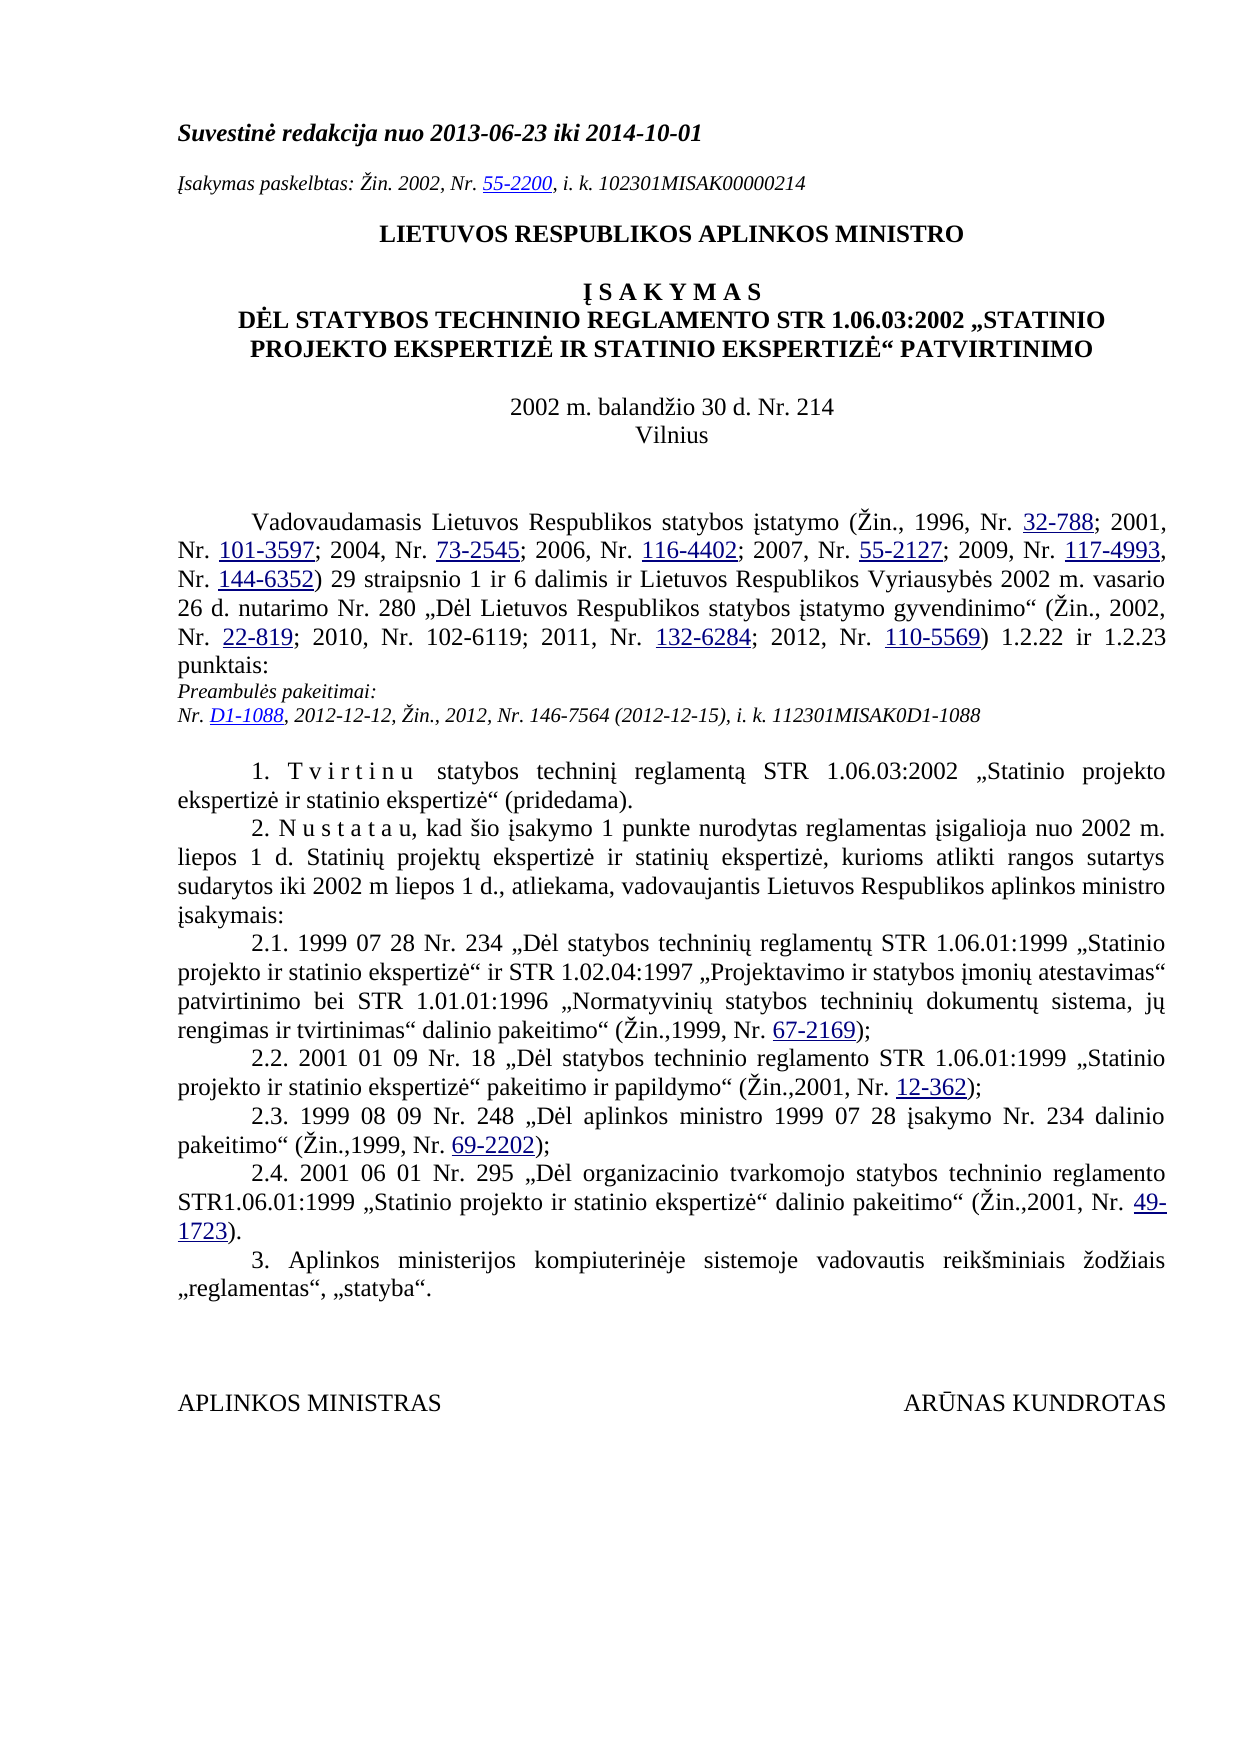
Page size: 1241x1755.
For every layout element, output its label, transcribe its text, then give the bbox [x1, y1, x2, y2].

text 2. Nustatau, kad šio įsakymo 1 punkte nurodytas reglamentas įsigalioja nuo 2002 m. liepos 1 d. Statinių projektų ekspertizė ir statinių ekspertizė, kurioms atlikti rangos sutartys sudarytos iki 2002 m liepos 1 d., atliekama, vadovaujantis Lietuvos Respublikos aplinkos ministro įsakymais: [177, 813, 1166, 928]
text 2.3. 1999 08 09 Nr. 248 „Dėl aplinkos ministro 1999 07 28 įsakymo Nr. 234 dalinio pakeitimo“ (Žin.,1999, Nr. 69-2202); [177, 1101, 1166, 1158]
text Vilnius [177, 420, 1166, 449]
text 2002 m. balandžio 30 d. Nr. 214 [177, 392, 1166, 420]
text DĖL STATYBOS TECHNINIO REGLAMENTO STR 1.06.03:2002 „STATINIO PROJEKTO EKSPERTIZĖ IR STATINIO EKSPERTIZĖ“ patvirtinimo [177, 305, 1166, 363]
text APLINKOS MINISTRAS ARŪNAS KUNDROTAS [177, 1388, 1166, 1417]
text LIETUVOS RESPUBLIKOS APLINKOS MINISTRO [177, 219, 1166, 248]
text 3. Aplinkos ministerijos kompiuterinėje sistemoje vadovautis reikšminiais žodžiais „reglamentas“, „statyba“. [177, 1245, 1166, 1302]
text 2.4. 2001 06 01 Nr. 295 „Dėl organizacinio tvarkomojo statybos techninio reglamento STR1.06.01:1999 „Statinio projekto ir statinio ekspertizė“ dalinio pakeitimo“ (Žin.,2001, Nr. 49-1723). [177, 1158, 1166, 1245]
text Vadovaudamasis Lietuvos Respublikos statybos įstatymo (Žin., 1996, Nr. 32-788; 2001, Nr. 101-3597; 2004, Nr. 73-2545; 2006, Nr. 116-4402; 2007, Nr. 55-2127; 2009, Nr. 117-4993, Nr. 144-6352) 29 straipsnio 1 ir 6 dalimis ir Lietuvos Respublikos Vyriausybės 2002 m. vasario 26 d. nutarimo Nr. 280 „Dėl Lietuvos Respublikos statybos įstatymo gyvendinimo“ (Žin., 2002, Nr. 22-819; 2010, Nr. 102-6119; 2011, Nr. 132-6284; 2012, Nr. 110-5569) 1.2.22 ir 1.2.23 punktais: [177, 507, 1166, 679]
text Įsakymas paskelbtas: Žin. 2002, Nr. 55-2200, i. k. 102301MISAK00000214 [177, 171, 1166, 195]
text 2.2. 2001 01 09 Nr. 18 „Dėl statybos techninio reglamento STR 1.06.01:1999 „Statinio projekto ir statinio ekspertizė“ pakeitimo ir papildymo“ (Žin.,2001, Nr. 12-362); [177, 1043, 1166, 1101]
text Preambulės pakeitimai: [177, 679, 1166, 703]
text Į S A K Y M A S [177, 277, 1166, 305]
text Suvestinė redakcija nuo 2013-06-23 iki 2014-10-01 [177, 118, 1166, 147]
text 1. Tvirtinu statybos techninį reglamentą STR 1.06.03:2002 „Statinio projekto ekspertizė ir statinio ekspertizė“ (pridedama). [177, 756, 1166, 813]
text Nr. D1-1088, 2012-12-12, Žin., 2012, Nr. 146-7564 (2012-12-15), i. k. 112301MISAK0D1-1088 [177, 703, 1166, 727]
text 2.1. 1999 07 28 Nr. 234 „Dėl statybos techninių reglamentų STR 1.06.01:1999 „Statinio projekto ir statinio ekspertizė“ ir STR 1.02.04:1997 „Projektavimo ir statybos įmonių atestavimas“ patvirtinimo bei STR 1.01.01:1996 „Normatyvinių statybos techninių dokumentų sistema, jų rengimas ir tvirtinimas“ dalinio pakeitimo“ (Žin.,1999, Nr. 67-2169); [177, 928, 1166, 1043]
